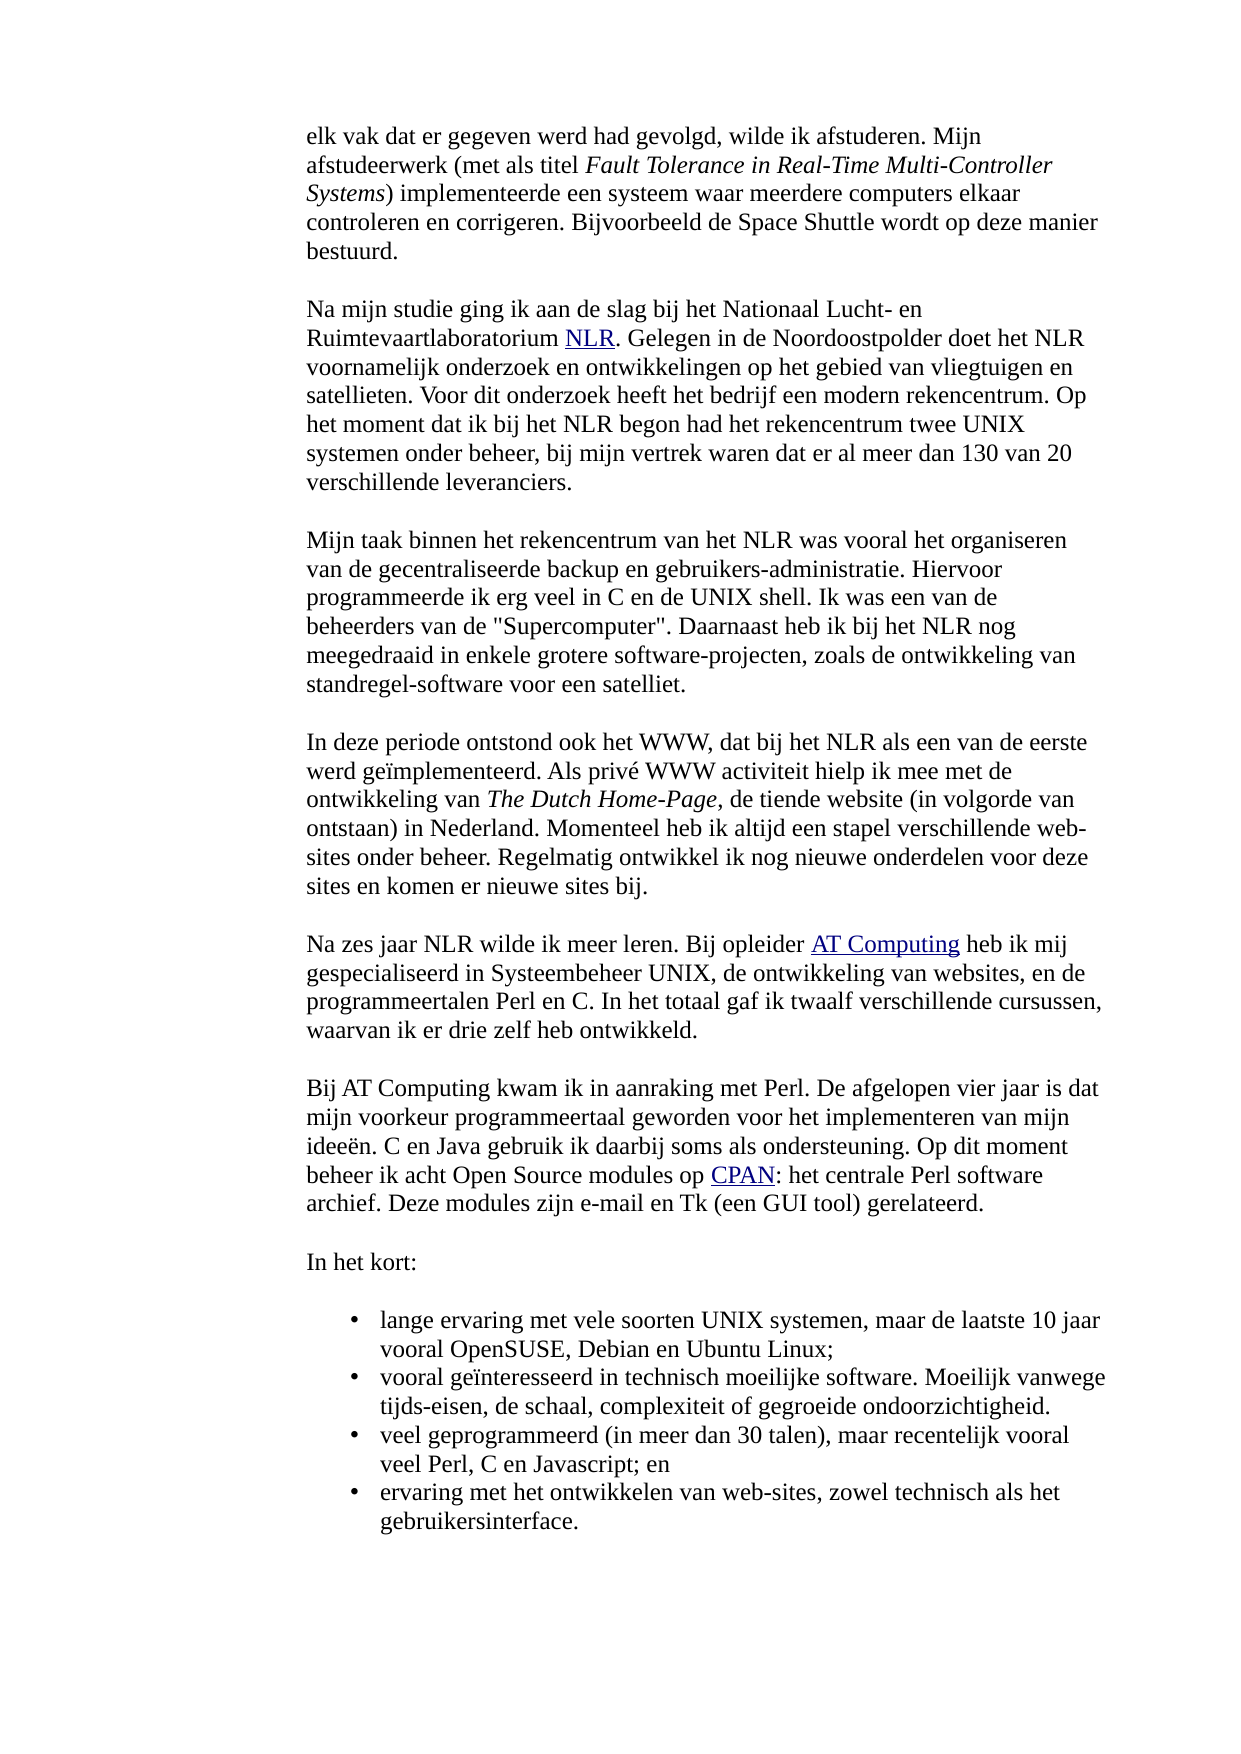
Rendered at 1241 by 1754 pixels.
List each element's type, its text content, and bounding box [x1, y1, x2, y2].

table_cell elk vak dat er gegeven werd had gevolgd, wilde ik afstuderen. Mijn afstudeerwerk (met als titel Fault Tolerance in Real-Time Multi-Controller Systems) implementeerde een systeem waar meerdere computers elkaar controleren en corrigeren. Bijvoorbeeld de Space Shuttle wordt op deze manier bestuurd. Na mijn studie ging ik aan de slag bij het Nationaal Lucht- en Ruimtevaartlaboratorium NLR. Gelegen in de Noordoostpolder doet het NLR voornamelijk onderzoek en ontwikkelingen op het gebied van vliegtuigen en satellieten. Voor dit onderzoek heeft het bedrijf een modern rekencentrum. Op het moment dat ik bij het NLR begon had het rekencentrum twee UNIX systemen onder beheer, bij mijn vertrek waren dat er al meer dan 130 van 20 verschillende leveranciers. Mijn taak binnen het rekencentrum van het NLR was vooral het organiseren van de gecentraliseerde backup en gebruikers-administratie. Hiervoor programmeerde ik erg veel in C en de UNIX shell. Ik was een van de beheerders van de "Supercomputer". Daarnaast heb ik bij het NLR nog meegedraaid in enkele grotere software-projecten, zoals de ontwikkeling van standregel-software voor een satelliet. In deze periode ontstond ook het WWW, dat bij het NLR als een van de eerste werd geïmplementeerd. Als privé WWW activiteit hielp ik mee met de ontwikkeling van The Dutch Home-Page, de tiende website (in volgorde van ontstaan) in Nederland. Momenteel heb ik altijd een stapel verschillende web-sites onder beheer. Regelmatig ontwikkel ik nog nieuwe onderdelen voor deze sites en komen er nieuwe sites bij. Na zes jaar NLR wilde ik meer leren. Bij opleider AT Computing heb ik mij gespecialiseerd in Systeembeheer UNIX, de ontwikkeling van websites, en de programmeertalen Perl en C. In het totaal gaf ik twaalf verschillende cursussen, waarvan ik er drie zelf heb ontwikkeld. Bij AT Computing kwam ik in aanraking met Perl. De afgelopen vier jaar is dat mijn voorkeur programmeertaal geworden voor het implementeren van mijn ideeën. C en Java gebruik ik daarbij soms als ondersteuning. Op dit moment beheer ik acht Open Source modules op CPAN: het centrale Perl software archief. Deze modules zijn e-mail en Tk (een GUI tool) gerelateerd. In het kort: lange ervaring met vele soorten UNIX systemen, maar de laatste 10 jaar vooral OpenSUSE, Debian en Ubuntu Linux; vooral geïnteresseerd in technisch moeilijke software. Moeilijk vanwege tijds-eisen, de schaal, complexiteit of gegroeide ondoorzichtigheid. veel geprogrammeerd (in meer dan 30 talen), maar recentelijk vooral veel Perl, C en Javascript; en ervaring met het ontwikkelen van web-sites, zowel technisch als het gebruikersinterface. [303, 118, 1111, 1567]
table_cell [1111, 118, 1123, 1567]
table_cell [125, 118, 303, 1567]
